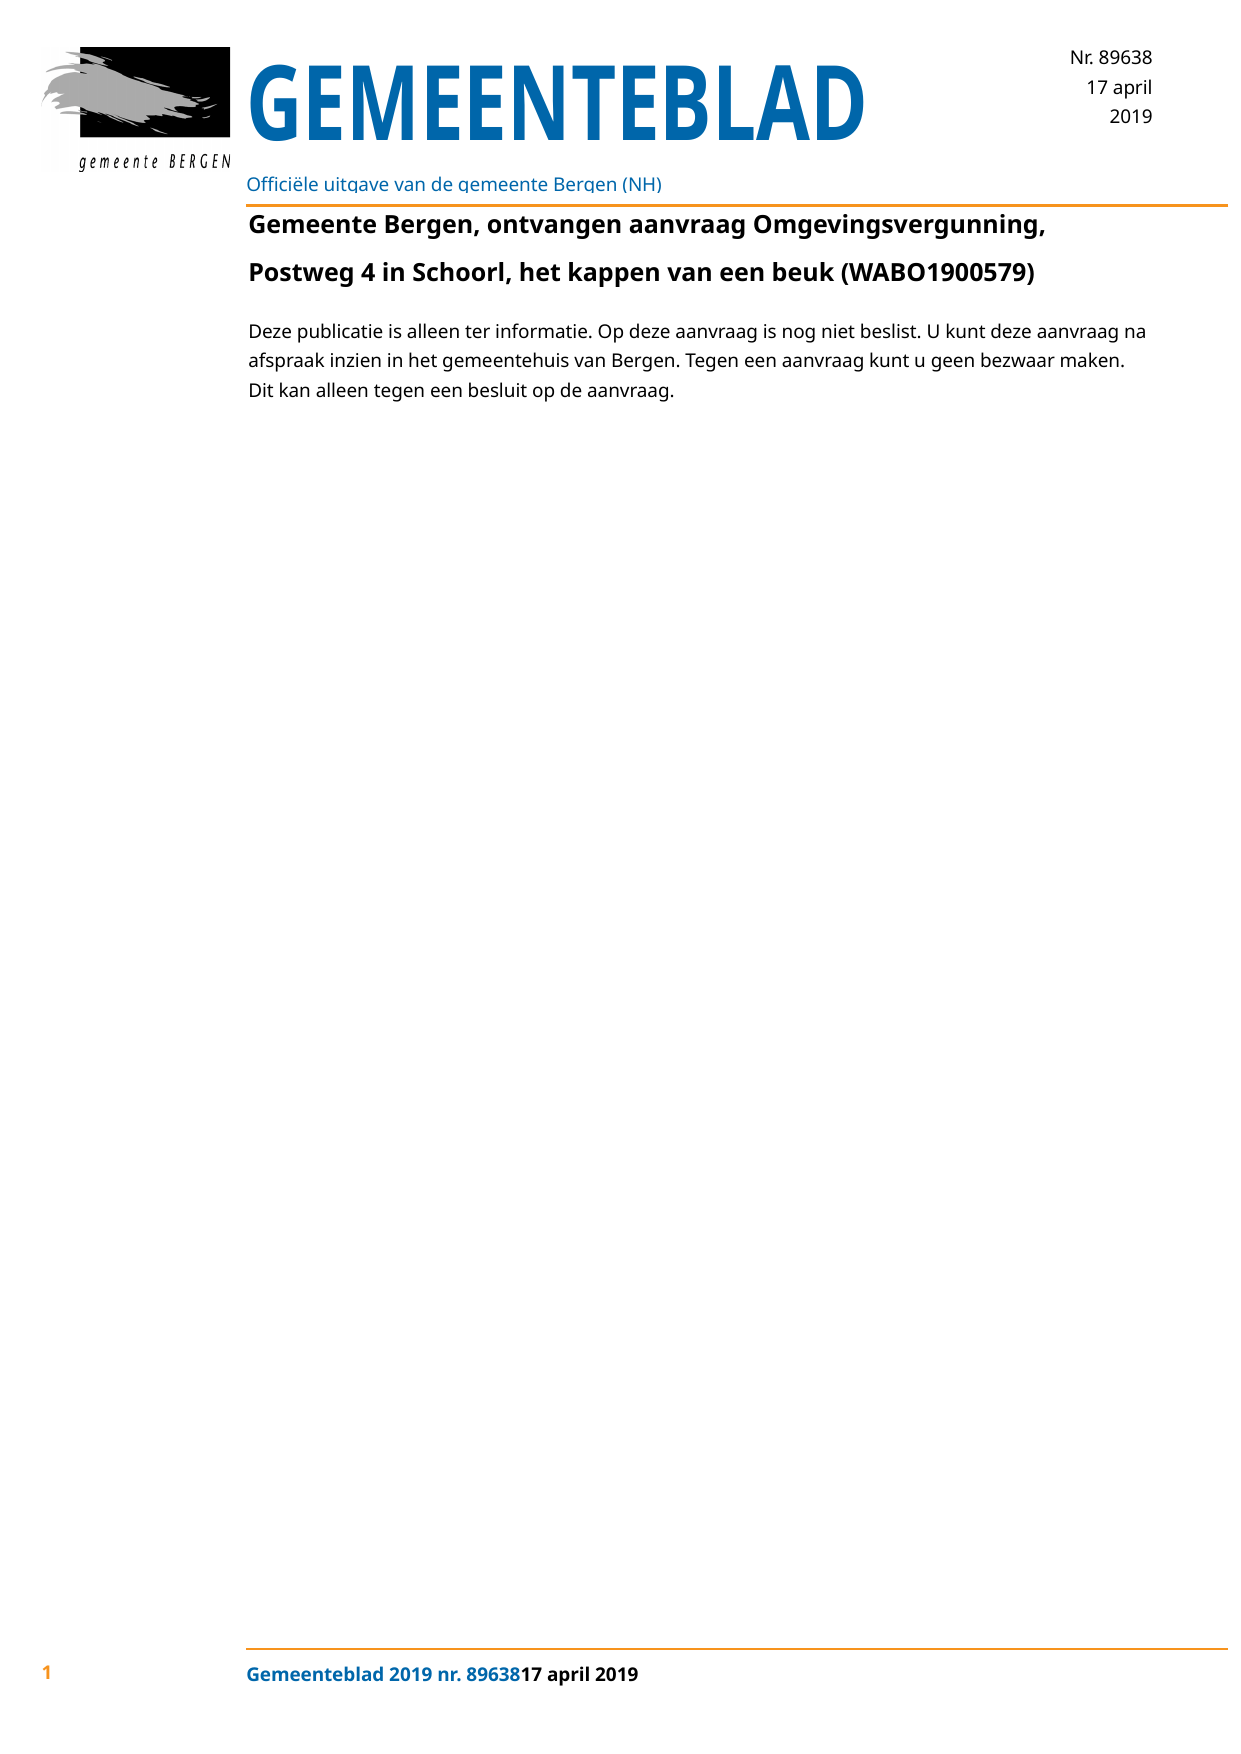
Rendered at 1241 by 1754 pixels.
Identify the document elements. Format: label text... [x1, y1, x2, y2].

picture [41, 47, 231, 172]
text Gemeente Bergen, ontvangen aanvraag Omgevingsvergunning, Postweg 4 in Schoorl, het kappen van een beuk (WABO1900579) [248, 207, 1152, 288]
text Deze publicatie is alleen ter informatie. Op deze aanvraag is nog niet beslist. U kunt deze aanvraag na afspraak inzien in het gemeentehuis van Bergen. Tegen een aanvraag kunt u geen bezwaar maken. Dit kan alleen tegen een besluit op de aanvraag. [248, 318, 1152, 403]
